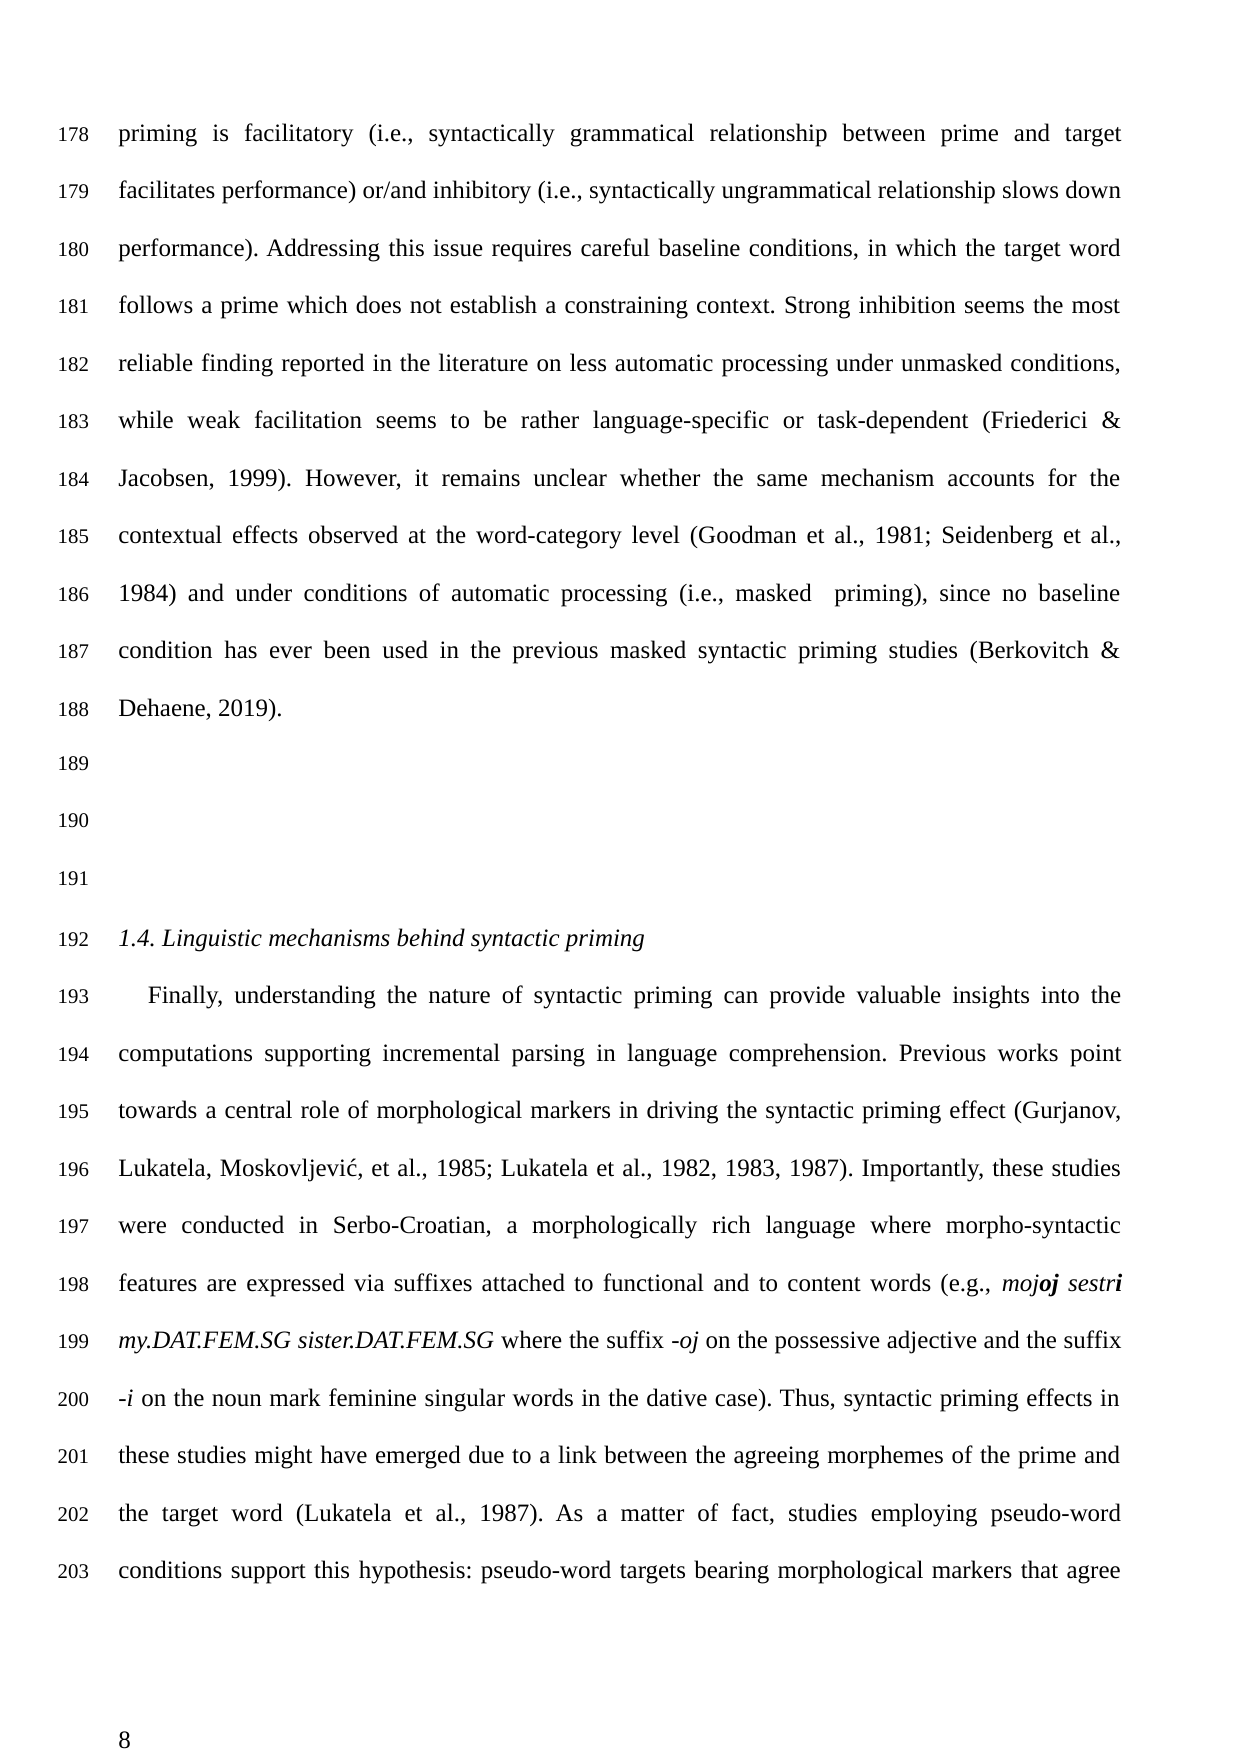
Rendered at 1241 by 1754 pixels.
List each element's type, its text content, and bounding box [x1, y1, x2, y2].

text priming is facilitatory (i.e., syntactically grammatical relationship between prime and target facilitates performance) or/and inhibitory (i.e., syntactically ungrammatical relationship slows down performance). Addressing this issue requires careful baseline conditions, in which the target word follows a prime which does not establish a constraining context. Strong inhibition seems the most reliable finding reported in the literature on less automatic processing under unmasked conditions, while weak facilitation seems to be rather language-specific or task-dependent (Friederici & Jacobsen, 1999). However, it remains unclear whether the same mechanism accounts for the contextual effects observed at the word-category level (Goodman et al., 1981; Seidenberg et al., 1984) and under conditions of automatic processing (i.e., masked priming), since no baseline condition has ever been used in the previous masked syntactic priming studies (Berkovitch & Dehaene, 2019). [118, 118, 1122, 722]
text 1.4. Linguistic mechanisms behind syntactic priming [118, 923, 1122, 952]
text Finally, understanding the nature of syntactic priming can provide valuable insights into the computations supporting incremental parsing in language comprehension. Previous works point towards a central role of morphological markers in driving the syntactic priming effect (Gurjanov, Lukatela, Moskovljević, et al., 1985; Lukatela et al., 1982, 1983, 1987). Importantly, these studies were conducted in Serbo-Croatian, a morphologically rich language where morpho-syntactic features are expressed via suffixes attached to functional and to content words (e.g., mojoj sestri my.DAT.FEM.SG sister.DAT.FEM.SG where the suffix -oj on the possessive adjective and the suffix -i on the noun mark feminine singular words in the dative case). Thus, syntactic priming effects in these studies might have emerged due to a link between the agreeing morphemes of the prime and the target word (Lukatela et al., 1987). As a matter of fact, studies employing pseudo-word conditions support this hypothesis: pseudo-word targets bearing morphological markers that agree [118, 981, 1122, 1584]
